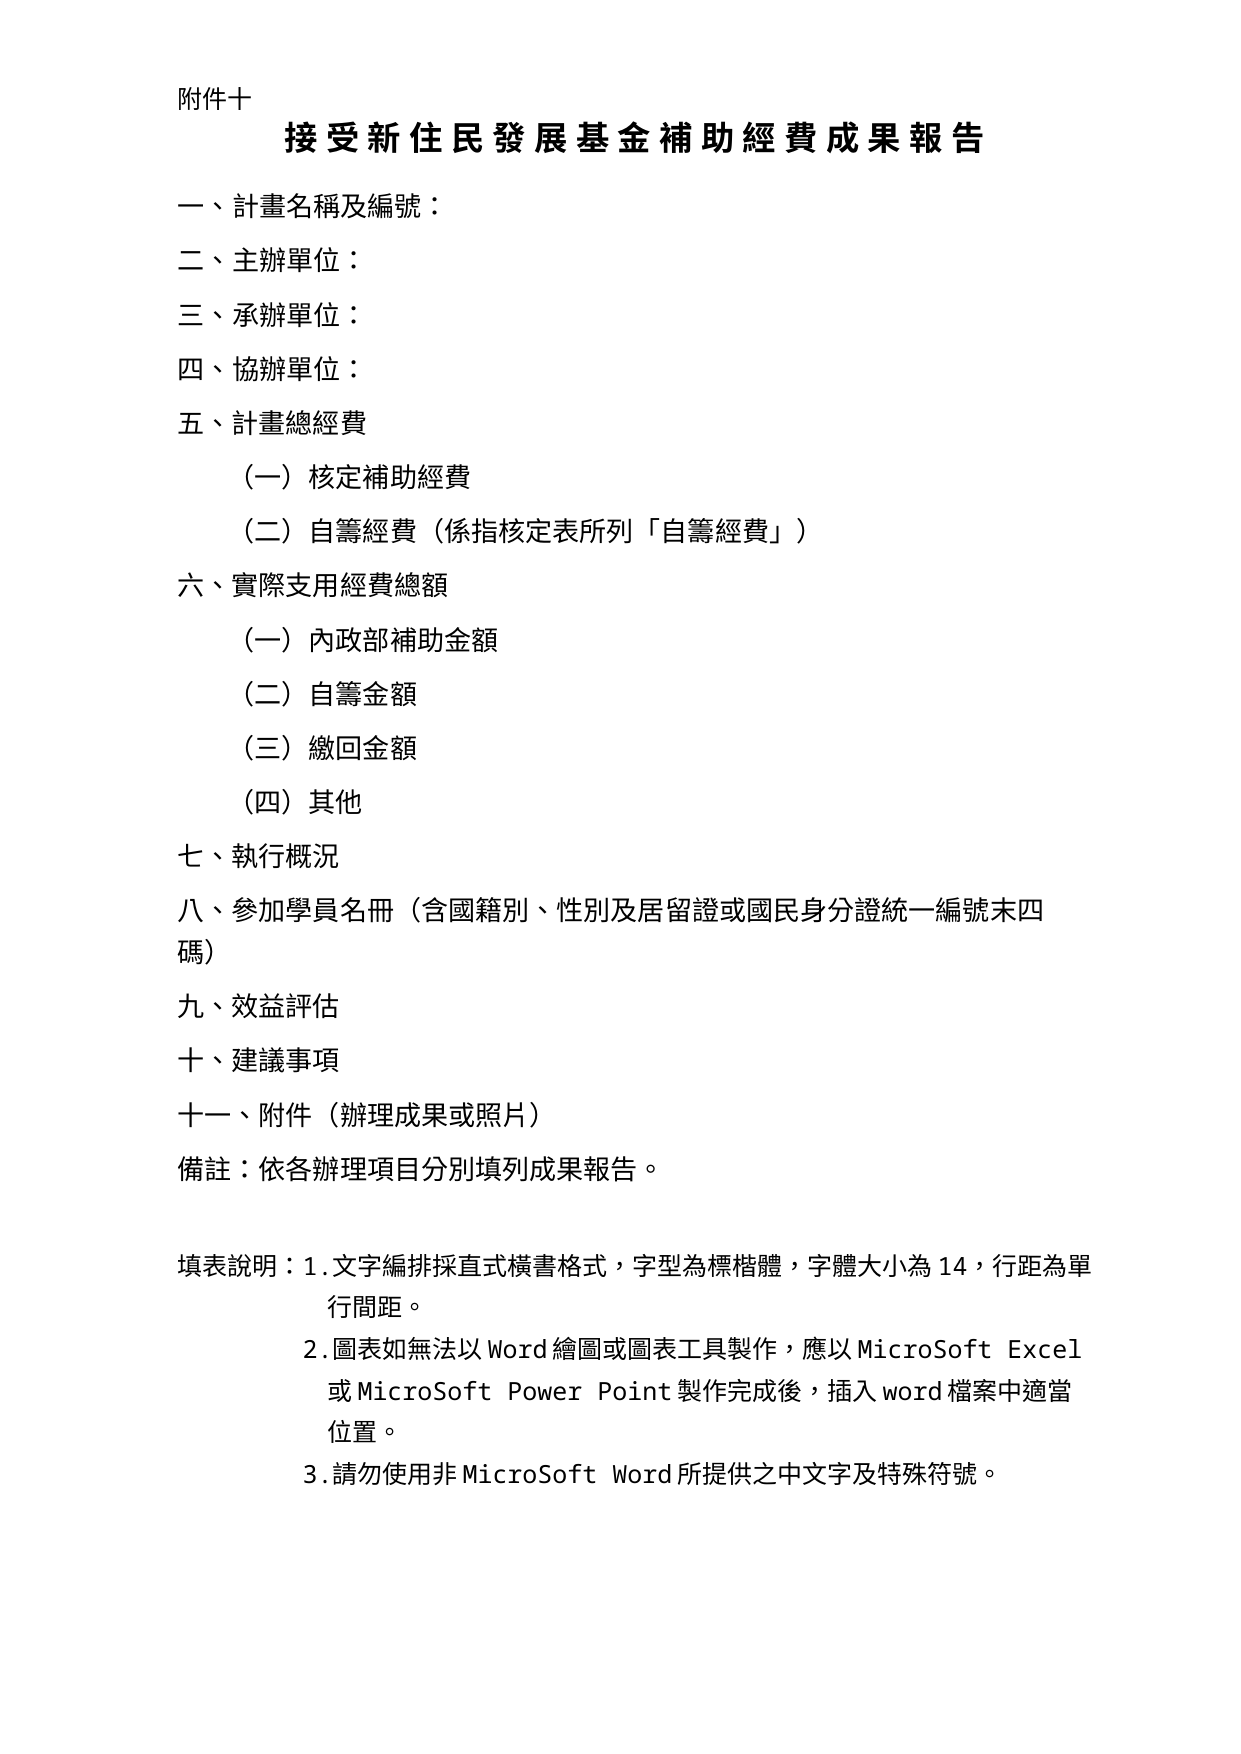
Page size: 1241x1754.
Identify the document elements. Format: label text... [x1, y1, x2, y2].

text 五、計畫總經費 [177, 400, 1092, 442]
text 九、效益評估 [177, 983, 1092, 1025]
text 2.圖表如無法以Word繪圖或圖表工具製作，應以MicroSoft Excel或MicroSoft Power Point製作完成後，插入word檔案中適當位置。 [302, 1325, 1092, 1450]
list 承辦單位： [177, 292, 1092, 333]
text 十一、附件（辦理成果或照片） [177, 1092, 1092, 1133]
text 十、建議事項 [177, 1037, 1092, 1079]
text （一）內政部補助金額 [227, 617, 1092, 658]
text 八、參加學員名冊（含國籍別、性別及居留證或國民身分證統一編號末四碼） [177, 887, 1092, 971]
text 填表說明：1.文字編排採直式橫書格式，字型為標楷體，字體大小為14，行距為單行間距。 [177, 1242, 1092, 1325]
text 接 受 新 住 民 發 展 基 金 補 助 經 費 成 果 報 告 [177, 117, 1092, 158]
list 協辦單位： [177, 346, 1092, 387]
text 六、實際支用經費總額 [177, 562, 1092, 604]
list 主辦單位： [177, 237, 1092, 279]
text （二）自籌經費（係指核定表所列「自籌經費」） [227, 508, 1092, 550]
text 備註：依各辦理項目分別填列成果報告。 [177, 1146, 1092, 1187]
text 附件十 [177, 75, 1092, 117]
text （三）繳回金額 [227, 725, 1092, 767]
list 計畫名稱及編號： [177, 183, 1092, 225]
text 3.請勿使用非MicroSoft Word所提供之中文字及特殊符號。 [302, 1450, 1092, 1492]
text （二）自籌金額 [227, 671, 1092, 712]
text 七、執行概況 [177, 833, 1092, 875]
text （四）其他 [227, 779, 1092, 821]
text （一）核定補助經費 [227, 454, 1092, 496]
